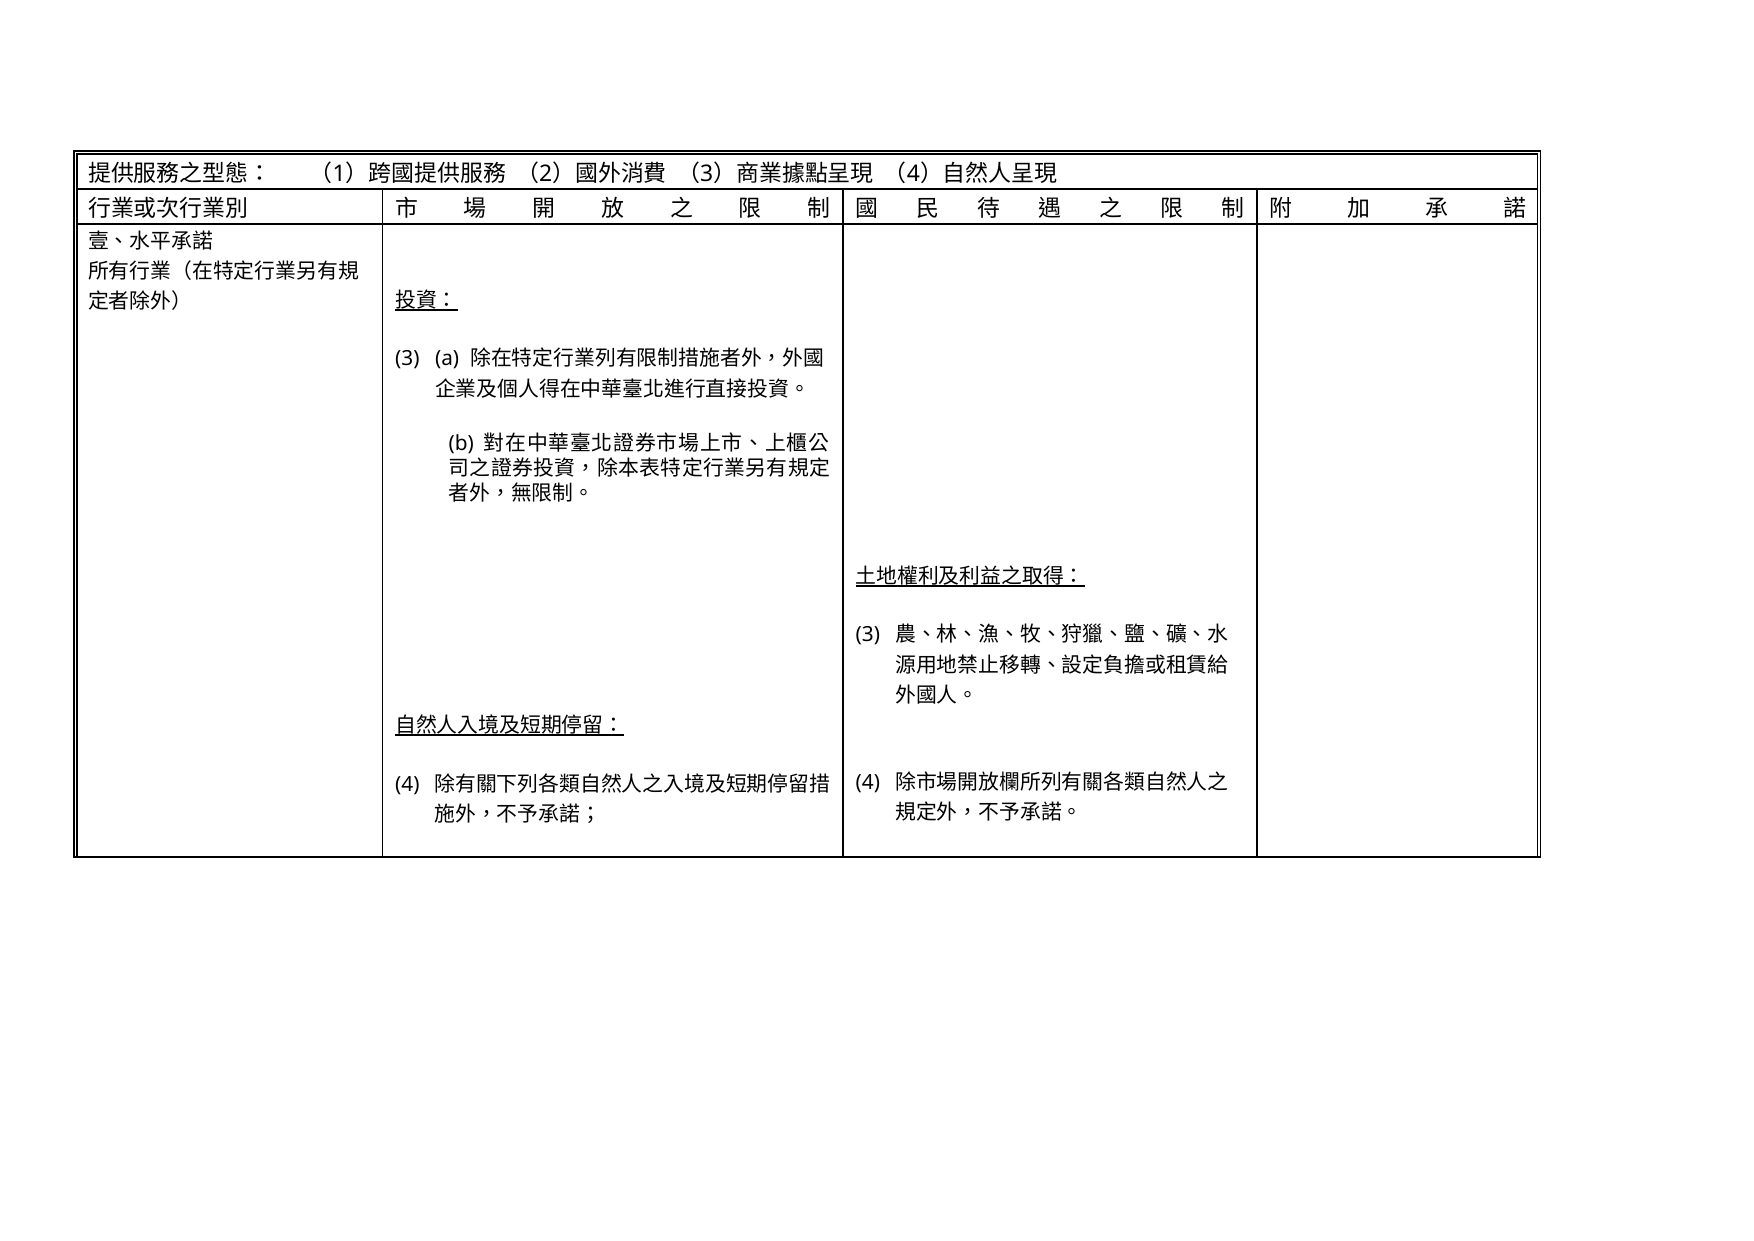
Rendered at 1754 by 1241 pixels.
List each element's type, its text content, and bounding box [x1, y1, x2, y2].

table_cell (4) 除市場開放欄所列有關各類自然人之規定外，不予承諾。 [844, 709, 1256, 856]
table_cell 附加承諾 [1258, 190, 1537, 223]
table_cell [383, 559, 842, 708]
table_cell [844, 225, 1256, 254]
table_cell 行業或次行業別 [78, 190, 382, 223]
table_cell [1258, 559, 1537, 708]
table_cell [1258, 255, 1537, 559]
table_header 提供服務之型態： （1）跨國提供服務 （2）國外消費 （3）商業據點呈現 （4）自然人呈現 [78, 155, 1537, 188]
table_cell [844, 255, 1256, 559]
table_cell 國民待遇之限制 [844, 190, 1256, 223]
table_cell [383, 225, 842, 254]
table_cell [78, 709, 382, 856]
table_cell 所有行業（在特定行業另有規定者除外） [78, 255, 382, 559]
table_cell [1258, 225, 1537, 254]
table_cell 自然人入境及短期停留： 除有關下列各類自然人之入境及短期停留措施外，不予承諾； [383, 709, 842, 856]
table_cell 壹、水平承諾 [78, 225, 382, 254]
table_cell [78, 559, 382, 708]
table_cell 市場開放之限制 [383, 190, 842, 223]
table_cell 土地權利及利益之取得： (3) 農、林、漁、牧、狩獵、鹽、礦、水源用地禁止移轉、設定負擔或租賃給外國人。 [844, 559, 1256, 708]
table_cell 投資： (3) (a) 除在特定行業列有限制措施者外，外國企業及個人得在中華臺北進行直接投資。 (b) 對在中華臺北證券市場上市、上櫃公司之證券投資，除本表特定行業另有規定者外，無限制。 [383, 255, 842, 559]
table_cell [1258, 709, 1537, 856]
